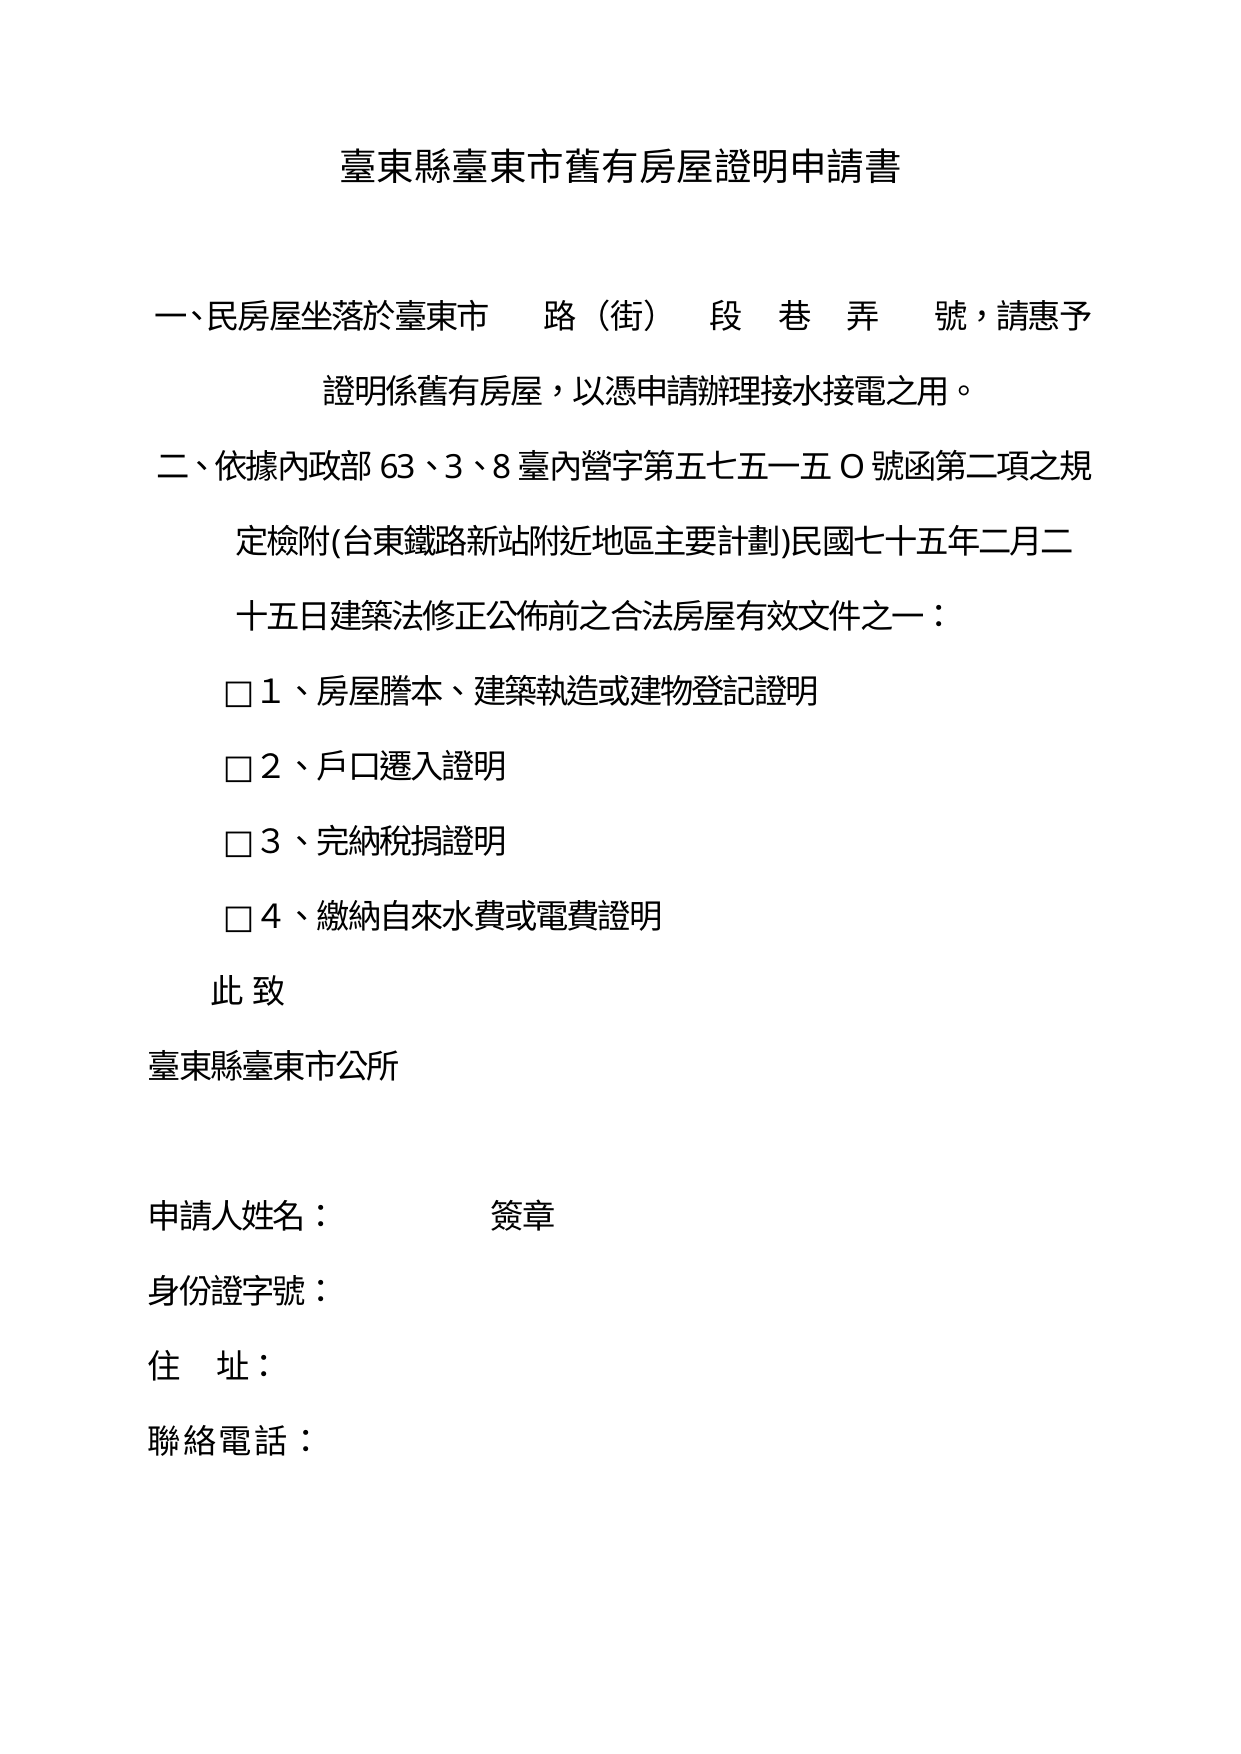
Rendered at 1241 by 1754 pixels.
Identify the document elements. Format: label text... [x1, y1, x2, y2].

text 聯絡電話： [148, 1402, 1092, 1477]
text 臺東縣臺東市舊有房屋證明申請書 [148, 127, 1092, 202]
text 臺東縣臺東市公所 [148, 1027, 1092, 1102]
text 住 址： [148, 1327, 1092, 1402]
text 二、依據內政部63、3、8臺內營字第五七五一五O號函第二項之規定檢附(台東鐵路新站附近地區主要計劃)民國七十五年二月二十五日建築法修正公佈前之合法房屋有效文件之一： [148, 427, 1092, 652]
text □２、戶口遷入證明 [223, 727, 1092, 802]
text 申請人姓名： 簽章 [148, 1177, 1092, 1252]
text □１、房屋謄本、建築執造或建物登記證明 [223, 652, 1092, 727]
text 一、民房屋坐落於臺東市 路（街） 段 巷 弄 號，請惠予證明係舊有房屋，以憑申請辦理接水接電之用。 [148, 277, 1092, 427]
text 此 致 [148, 952, 1092, 1027]
text □４、繳納自來水費或電費證明 [223, 877, 1092, 952]
text □３、完納稅捐證明 [223, 802, 1092, 877]
text 身份證字號： [148, 1252, 1092, 1327]
